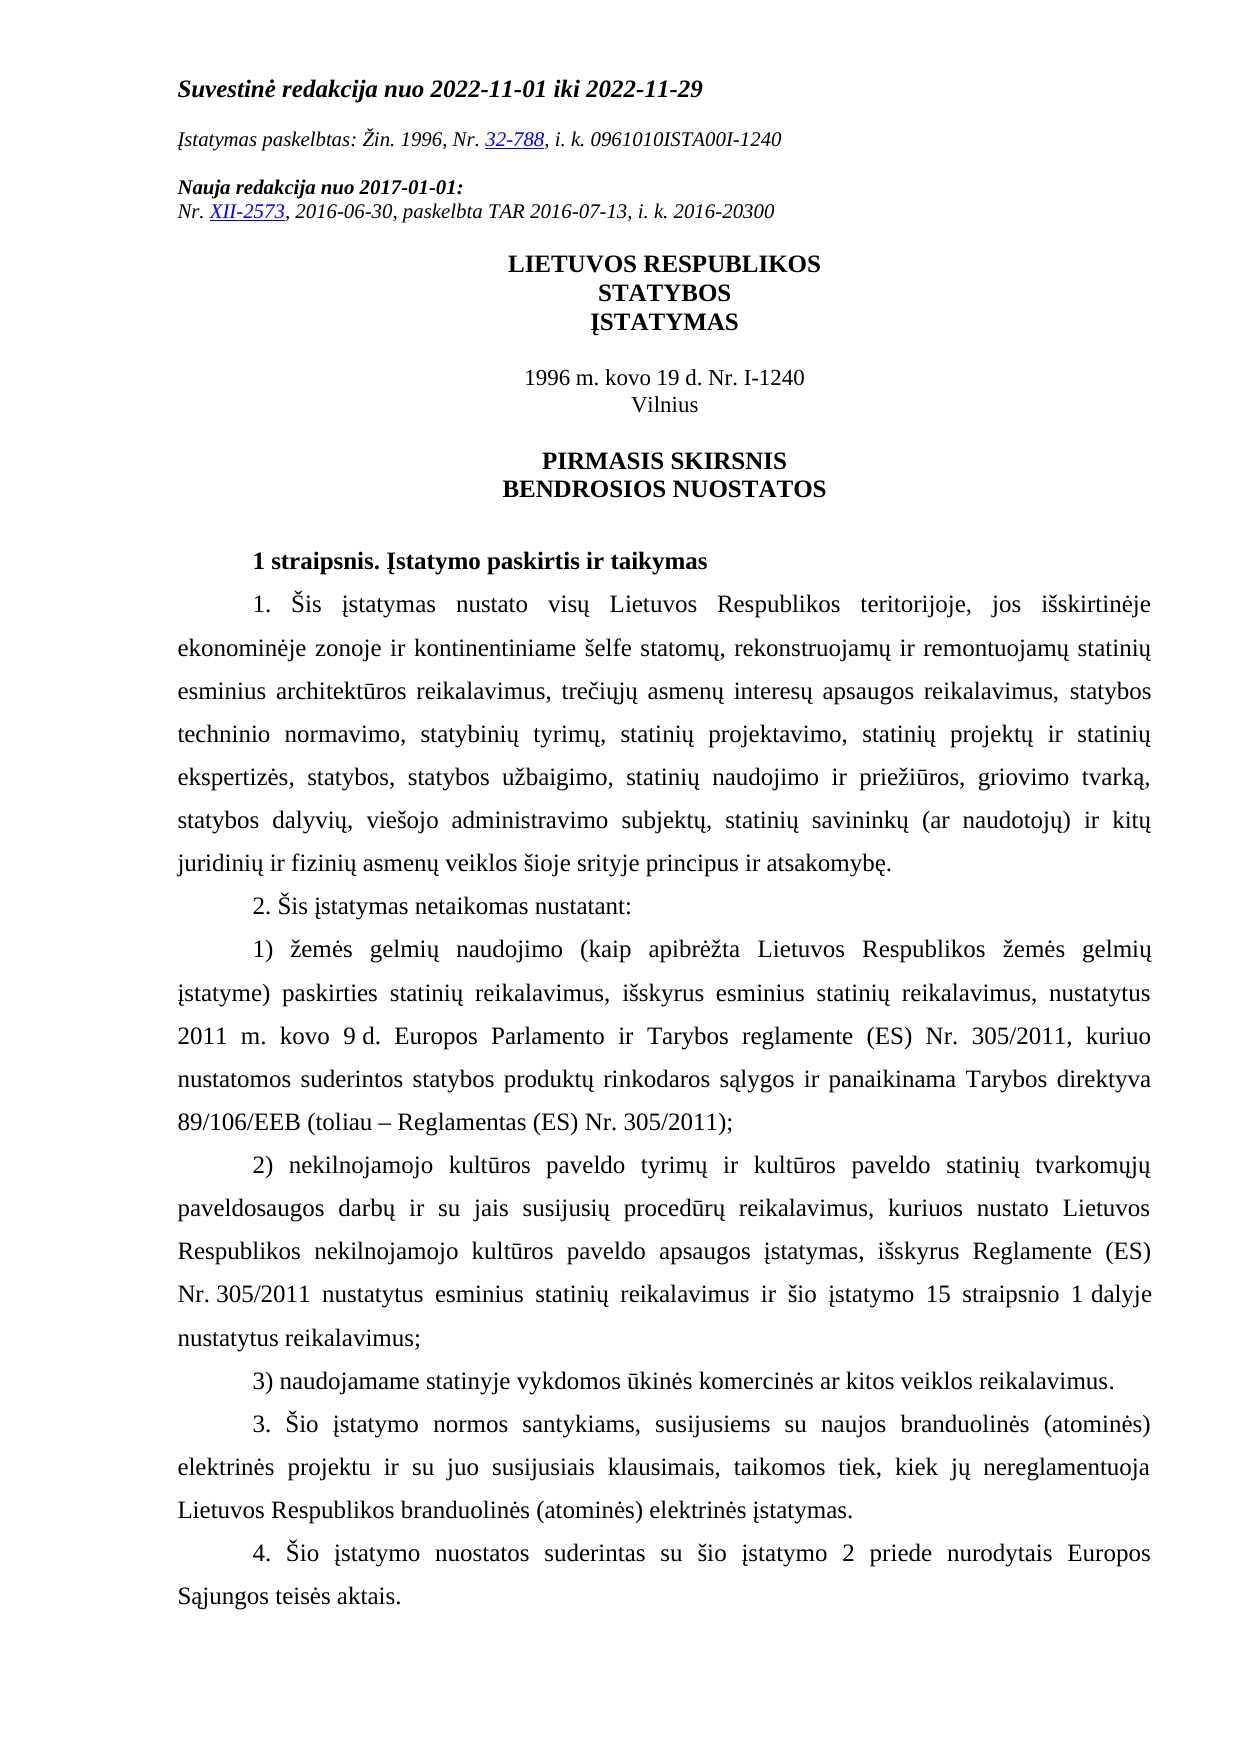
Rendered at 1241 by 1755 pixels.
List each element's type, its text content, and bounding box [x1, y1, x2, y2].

text 1996 m. kovo 19 d. Nr. I-1240 [177, 364, 1152, 391]
text 2. Šis įstatymas netaikomas nustatant: [177, 891, 1152, 920]
text 4. Šio įstatymo nuostatos suderintas su šio įstatymo 2 priede nurodytais Europos Sąjungos teisės aktais. [177, 1538, 1152, 1610]
text Nauja redakcija nuo 2017-01-01: [177, 175, 1152, 199]
text LIETUVOS RESPUBLIKOS STATYBOS ĮSTATYMAS [177, 249, 1152, 336]
text 3. Šio įstatymo normos santykiams, susijusiems su naujos branduolinės (atominės) elektrinės projektu ir su juo susijusiais klausimais, taikomos tiek, kiek jų nereglamentuoja Lietuvos Respublikos branduolinės (atominės) elektrinės įstatymas. [177, 1409, 1152, 1524]
text Suvestinė redakcija nuo 2022-11-01 iki 2022-11-29 [177, 74, 1152, 103]
text BENDROSIOS NUOSTATOS [177, 474, 1152, 503]
text 2) nekilnojamojo kultūros paveldo tyrimų ir kultūros paveldo statinių tvarkomųjų paveldosaugos darbų ir su jais susijusių procedūrų reikalavimus, kuriuos nustato Lietuvos Respublikos nekilnojamojo kultūros paveldo apsaugos įstatymas, išskyrus Reglamente (ES) Nr. 305/2011 nustatytus esminius statinių reikalavimus ir šio įstatymo 15 straipsnio 1 dalyje nustatytus reikalavimus; [177, 1150, 1152, 1351]
text PIRMASIS SKIRSNIS [177, 446, 1152, 474]
text 1) žemės gelmių naudojimo (kaip apibrėžta Lietuvos Respublikos žemės gelmių įstatyme) paskirties statinių reikalavimus, išskyrus esminius statinių reikalavimus, nustatytus 2011 m. kovo 9 d. Europos Parlamento ir Tarybos reglamente (ES) Nr. 305/2011, kuriuo nustatomos suderintos statybos produktų rinkodaros sąlygos ir panaikinama Tarybos direktyva 89/106/EEB (toliau – Reglamentas (ES) Nr. 305/2011); [177, 934, 1152, 1136]
text Nr. XII-2573, 2016-06-30, paskelbta TAR 2016-07-13, i. k. 2016-20300 [177, 199, 1152, 223]
text Vilnius [177, 391, 1152, 417]
text Įstatymas paskelbtas: Žin. 1996, Nr. 32-788, i. k. 0961010ISTA00I-1240 [177, 127, 1152, 151]
text 1 straipsnis. Įstatymo paskirtis ir taikymas [177, 546, 1152, 575]
text 3) naudojamame statinyje vykdomos ūkinės komercinės ar kitos veiklos reikalavimus. [177, 1366, 1152, 1394]
text 1. Šis įstatymas nustato visų Lietuvos Respublikos teritorijoje, jos išskirtinėje ekonominėje zonoje ir kontinentiniame šelfe statomų, rekonstruojamų ir remontuojamų statinių esminius architektūros reikalavimus, trečiųjų asmenų interesų apsaugos reikalavimus, statybos techninio normavimo, statybinių tyrimų, statinių projektavimo, statinių projektų ir statinių ekspertizės, statybos, statybos užbaigimo, statinių naudojimo ir priežiūros, griovimo tvarką, statybos dalyvių, viešojo administravimo subjektų, statinių savininkų (ar naudotojų) ir kitų juridinių ir fizinių asmenų veiklos šioje srityje principus ir atsakomybę. [177, 589, 1152, 877]
